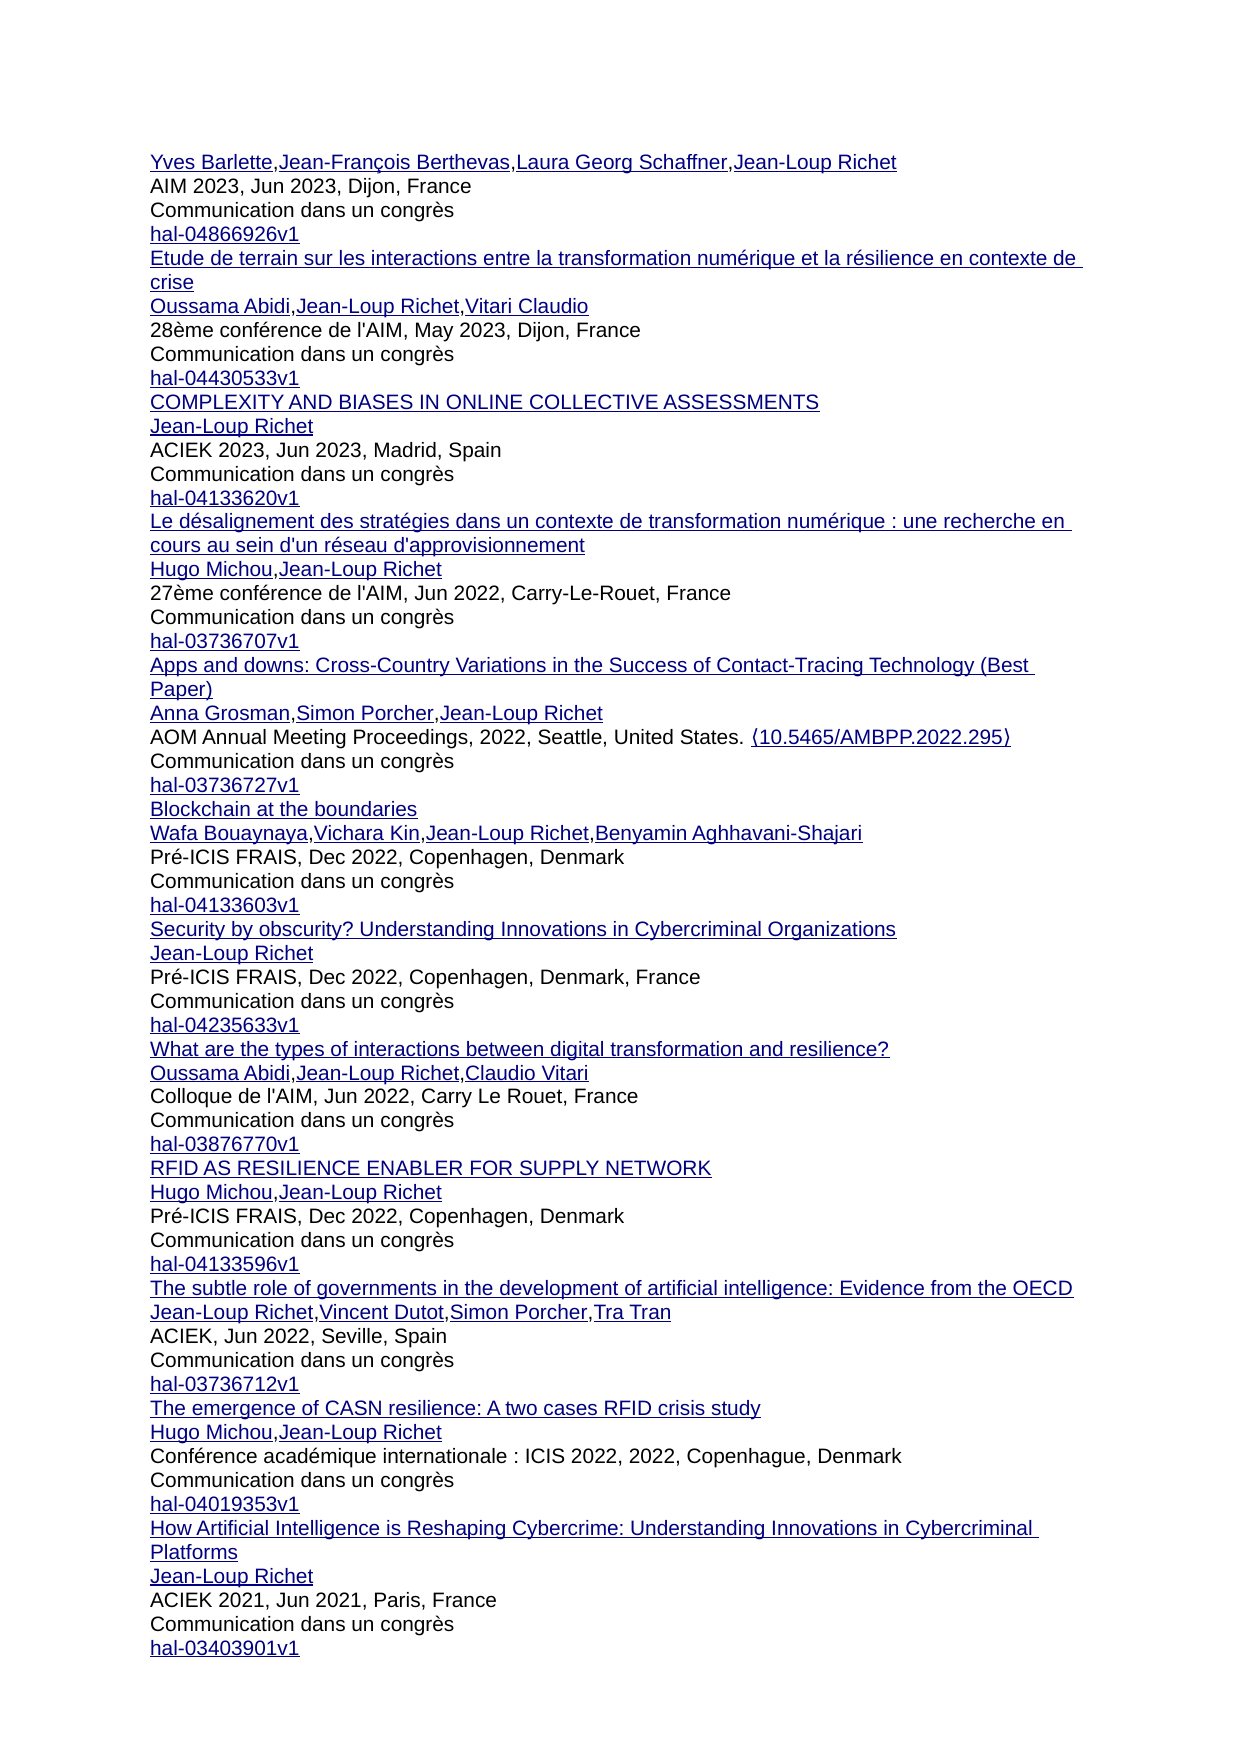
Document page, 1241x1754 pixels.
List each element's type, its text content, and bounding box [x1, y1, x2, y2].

table_cell The subtle role of governments in the development of artificial intelligence: Evidence from the OECD Jean-Loup Richet,Vincent Dutot,Simon Porcher,Tra Tran ACIEK, Jun 2022, Seville, Spain Communication dans un congrès hal-03736712v1 [150, 1276, 1090, 1396]
table_cell How Artificial Intelligence is Reshaping Cybercrime: Understanding Innovations in Cybercriminal Platforms Jean-Loup Richet ACIEK 2021, Jun 2021, Paris, France Communication dans un congrès hal-03403901v1 [150, 1516, 1090, 1659]
table_cell The emergence of CASN resilience: A two cases RFID crisis study Hugo Michou,Jean-Loup Richet Conférence académique internationale : ICIS 2022, 2022, Copenhague, Denmark Communication dans un congrès hal-04019353v1 [150, 1396, 1090, 1516]
table_cell Security by obscurity? Understanding Innovations in Cybercriminal Organizations Jean-Loup Richet Pré-ICIS FRAIS, Dec 2022, Copenhagen, Denmark, France Communication dans un congrès hal-04235633v1 [150, 917, 1090, 1036]
table_cell What are the types of interactions between digital transformation and resilience? Oussama Abidi,Jean-Loup Richet,Claudio Vitari Colloque de l'AIM, Jun 2022, Carry Le Rouet, France Communication dans un congrès hal-03876770v1 [150, 1036, 1090, 1156]
table_cell Etude de terrain sur les interactions entre la transformation numérique et la résilience en contexte de crise Oussama Abidi,Jean-Loup Richet,Vitari Claudio 28ème conférence de l'AIM, May 2023, Dijon, France Communication dans un congrès hal-04430533v1 [150, 246, 1090, 389]
table_cell Yves Barlette,Jean-François Berthevas,Laura Georg Schaffner,Jean-Loup Richet AIM 2023, Jun 2023, Dijon, France Communication dans un congrès hal-04866926v1 [150, 150, 1090, 246]
table_cell Apps and downs: Cross-Country Variations in the Success of Contact-Tracing Technology (Best Paper) Anna Grosman,Simon Porcher,Jean-Loup Richet AOM Annual Meeting Proceedings, 2022, Seattle, United States. ⟨10.5465/AMBPP.2022.295⟩ Communication dans un congrès hal-03736727v1 [150, 653, 1090, 797]
table_cell COMPLEXITY AND BIASES IN ONLINE COLLECTIVE ASSESSMENTS Jean-Loup Richet ACIEK 2023, Jun 2023, Madrid, Spain Communication dans un congrès hal-04133620v1 [150, 390, 1090, 509]
table_cell Blockchain at the boundaries Wafa Bouaynaya,Vichara Kin,Jean-Loup Richet,Benyamin Aghhavani-Shajari Pré-ICIS FRAIS, Dec 2022, Copenhagen, Denmark Communication dans un congrès hal-04133603v1 [150, 797, 1090, 917]
table_cell Le désalignement des stratégies dans un contexte de transformation numérique : une recherche en cours au sein d'un réseau d'approvisionnement Hugo Michou,Jean-Loup Richet 27ème conférence de l'AIM, Jun 2022, Carry-Le-Rouet, France Communication dans un congrès hal-03736707v1 [150, 509, 1090, 653]
table_cell RFID AS RESILIENCE ENABLER FOR SUPPLY NETWORK Hugo Michou,Jean-Loup Richet Pré-ICIS FRAIS, Dec 2022, Copenhagen, Denmark Communication dans un congrès hal-04133596v1 [150, 1156, 1090, 1276]
